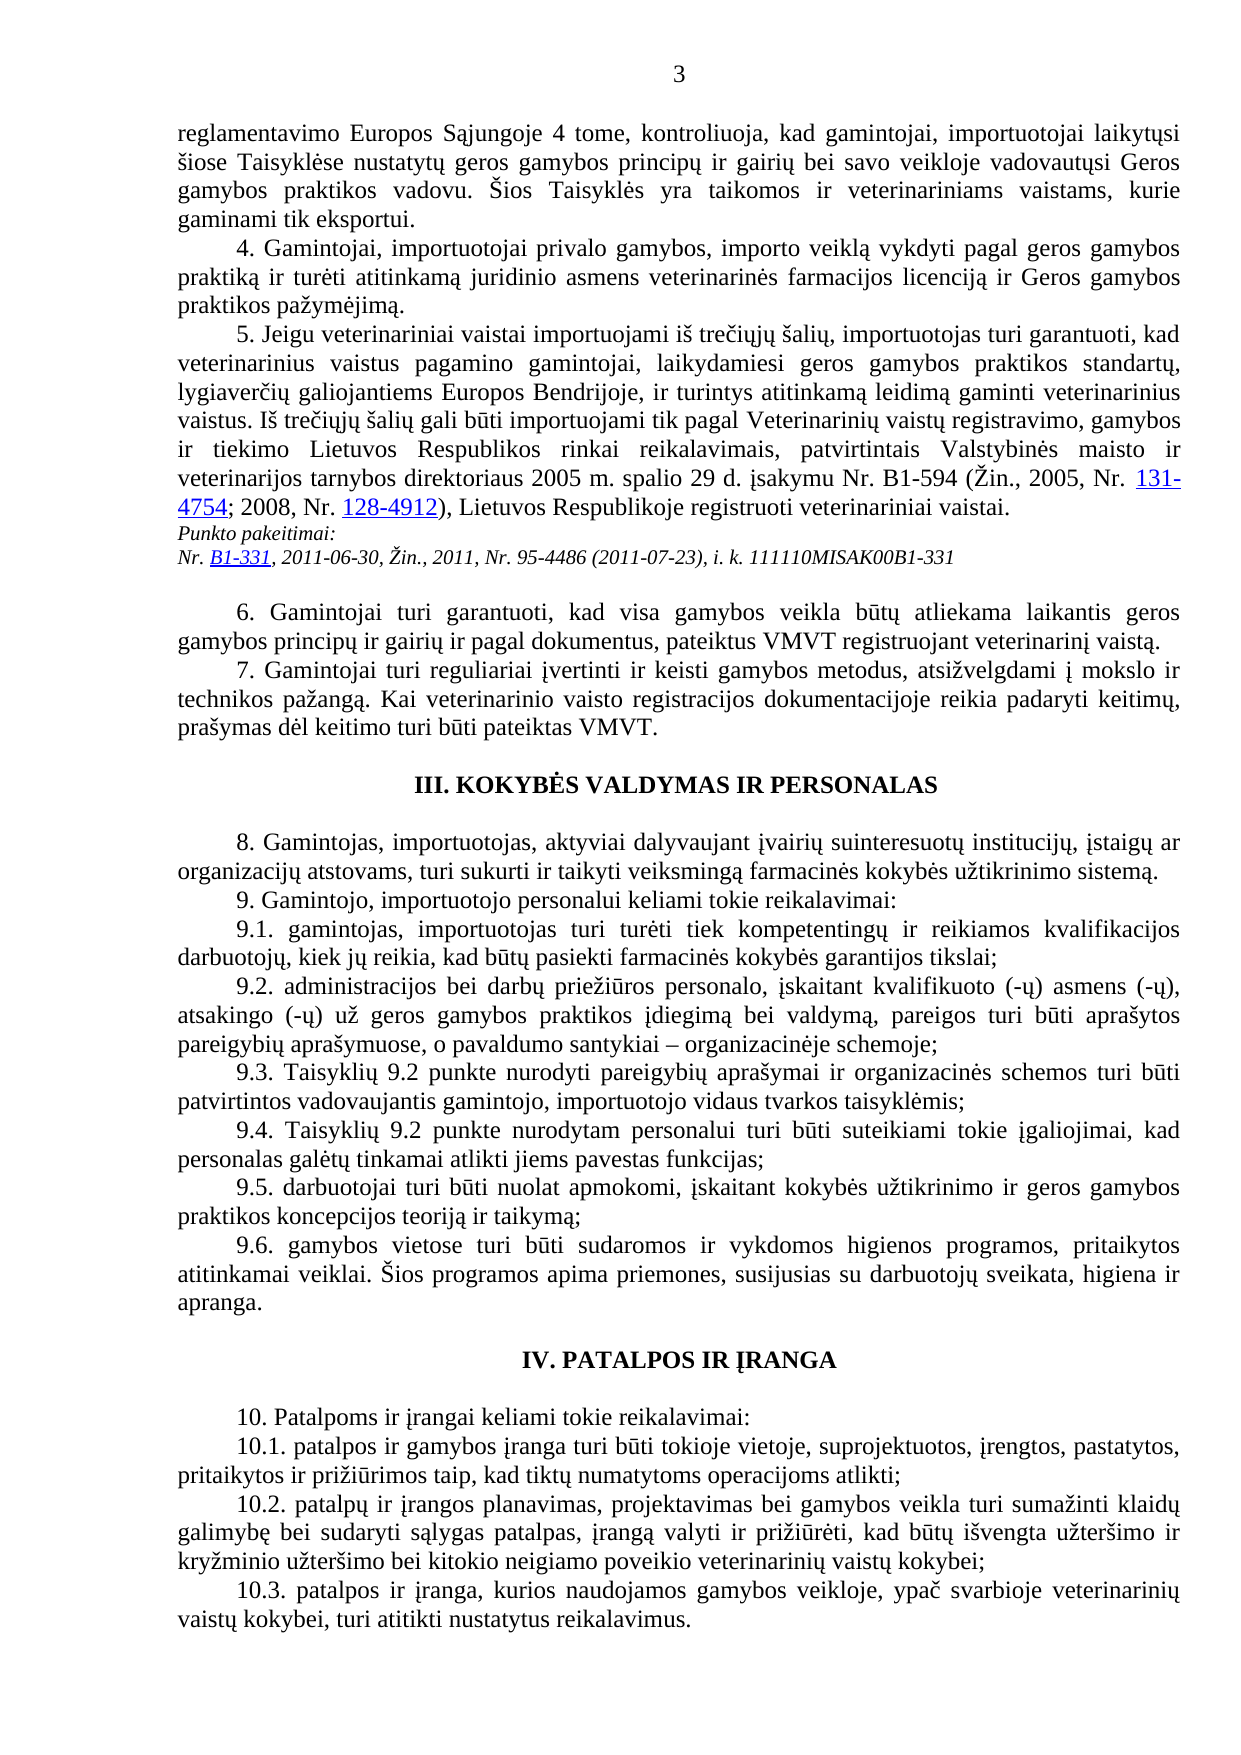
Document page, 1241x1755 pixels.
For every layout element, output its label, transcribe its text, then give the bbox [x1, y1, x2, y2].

text 8. Gamintojas, importuotojas, aktyviai dalyvaujant įvairių suinteresuotų institucijų, įstaigų ar organizacijų atstovams, turi sukurti ir taikyti veiksmingą farmacinės kokybės užtikrinimo sistemą. [177, 827, 1181, 885]
text Punkto pakeitimai: [177, 521, 1181, 545]
text 5. Jeigu veterinariniai vaistai importuojami iš trečiųjų šalių, importuotojas turi garantuoti, kad veterinarinius vaistus pagamino gamintojai, laikydamiesi geros gamybos praktikos standartų, lygiaverčių galiojantiems Europos Bendrijoje, ir turintys atitinkamą leidimą gaminti veterinarinius vaistus. Iš trečiųjų šalių gali būti importuojami tik pagal Veterinarinių vaistų registravimo, gamybos ir tiekimo Lietuvos Respublikos rinkai reikalavimais, patvirtintais Valstybinės maisto ir veterinarijos tarnybos direktoriaus 2005 m. spalio 29 d. įsakymu Nr. B1-594 (Žin., 2005, Nr. 131-4754; 2008, Nr. 128-4912), Lietuvos Respublikoje registruoti veterinariniai vaistai. [177, 319, 1181, 521]
text 9.2. administracijos bei darbų priežiūros personalo, įskaitant kvalifikuoto (-ų) asmens (-ų), atsakingo (-ų) už geros gamybos praktikos įdiegimą bei valdymą, pareigos turi būti aprašytos pareigybių aprašymuose, o pavaldumo santykiai – organizacinėje schemoje; [177, 971, 1181, 1057]
text 7. Gamintojai turi reguliariai įvertinti ir keisti gamybos metodus, atsižvelgdami į mokslo ir technikos pažangą. Kai veterinarinio vaisto registracijos dokumentacijoje reikia padaryti keitimų, prašymas dėl keitimo turi būti pateiktas VMVT. [177, 655, 1181, 741]
text 4. Gamintojai, importuotojai privalo gamybos, importo veiklą vykdyti pagal geros gamybos praktiką ir turėti atitinkamą juridinio asmens veterinarinės farmacijos licenciją ir Geros gamybos praktikos pažymėjimą. [177, 233, 1181, 319]
text 9.3. Taisyklių 9.2 punkte nurodyti pareigybių aprašymai ir organizacinės schemos turi būti patvirtintos vadovaujantis gamintojo, importuotojo vidaus tvarkos taisyklėmis; [177, 1057, 1181, 1115]
text 10.2. patalpų ir įrangos planavimas, projektavimas bei gamybos veikla turi sumažinti klaidų galimybę bei sudaryti sąlygas patalpas, įrangą valyti ir prižiūrėti, kad būtų išvengta užteršimo ir kryžminio užteršimo bei kitokio neigiamo poveikio veterinarinių vaistų kokybei; [177, 1489, 1181, 1575]
text 10.1. patalpos ir gamybos įranga turi būti tokioje vietoje, suprojektuotos, įrengtos, pastatytos, pritaikytos ir prižiūrimos taip, kad tiktų numatytoms operacijoms atlikti; [177, 1431, 1181, 1489]
text IV. PATALPOS IR ĮRANGA [177, 1345, 1181, 1374]
text 6. Gamintojai turi garantuoti, kad visa gamybos veikla būtų atliekama laikantis geros gamybos principų ir gairių ir pagal dokumentus, pateiktus VMVT registruojant veterinarinį vaistą. [177, 597, 1181, 655]
text 9.1. gamintojas, importuotojas turi turėti tiek kompetentingų ir reikiamos kvalifikacijos darbuotojų, kiek jų reikia, kad būtų pasiekti farmacinės kokybės garantijos tikslai; [177, 914, 1181, 971]
text III. KOKYBĖS VALDYMAS IR PERSONALAS [177, 770, 1181, 799]
text 9. Gamintojo, importuotojo personalui keliami tokie reikalavimai: [177, 885, 1181, 914]
text 9.4. Taisyklių 9.2 punkte nurodytam personalui turi būti suteikiami tokie įgaliojimai, kad personalas galėtų tinkamai atlikti jiems pavestas funkcijas; [177, 1115, 1181, 1172]
text Nr. B1-331, 2011-06-30, Žin., 2011, Nr. 95-4486 (2011-07-23), i. k. 111110MISAK00B1-331 [177, 545, 1181, 569]
text 9.5. darbuotojai turi būti nuolat apmokomi, įskaitant kokybės užtikrinimo ir geros gamybos praktikos koncepcijos teoriją ir taikymą; [177, 1172, 1181, 1230]
text 9.6. gamybos vietose turi būti sudaromos ir vykdomos higienos programos, pritaikytos atitinkamai veiklai. Šios programos apima priemones, susijusias su darbuotojų sveikata, higiena ir apranga. [177, 1230, 1181, 1316]
text 10. Patalpoms ir įrangai keliami tokie reikalavimai: [177, 1402, 1181, 1431]
text 10.3. patalpos ir įranga, kurios naudojamos gamybos veikloje, ypač svarbioje veterinarinių vaistų kokybei, turi atitikti nustatytus reikalavimus. [177, 1575, 1181, 1632]
text reglamentavimo Europos Sąjungoje 4 tome, kontroliuoja, kad gamintojai, importuotojai laikytųsi šiose Taisyklėse nustatytų geros gamybos principų ir gairių bei savo veikloje vadovautųsi Geros gamybos praktikos vadovu. Šios Taisyklės yra taikomos ir veterinariniams vaistams, kurie gaminami tik eksportui. [177, 118, 1181, 233]
